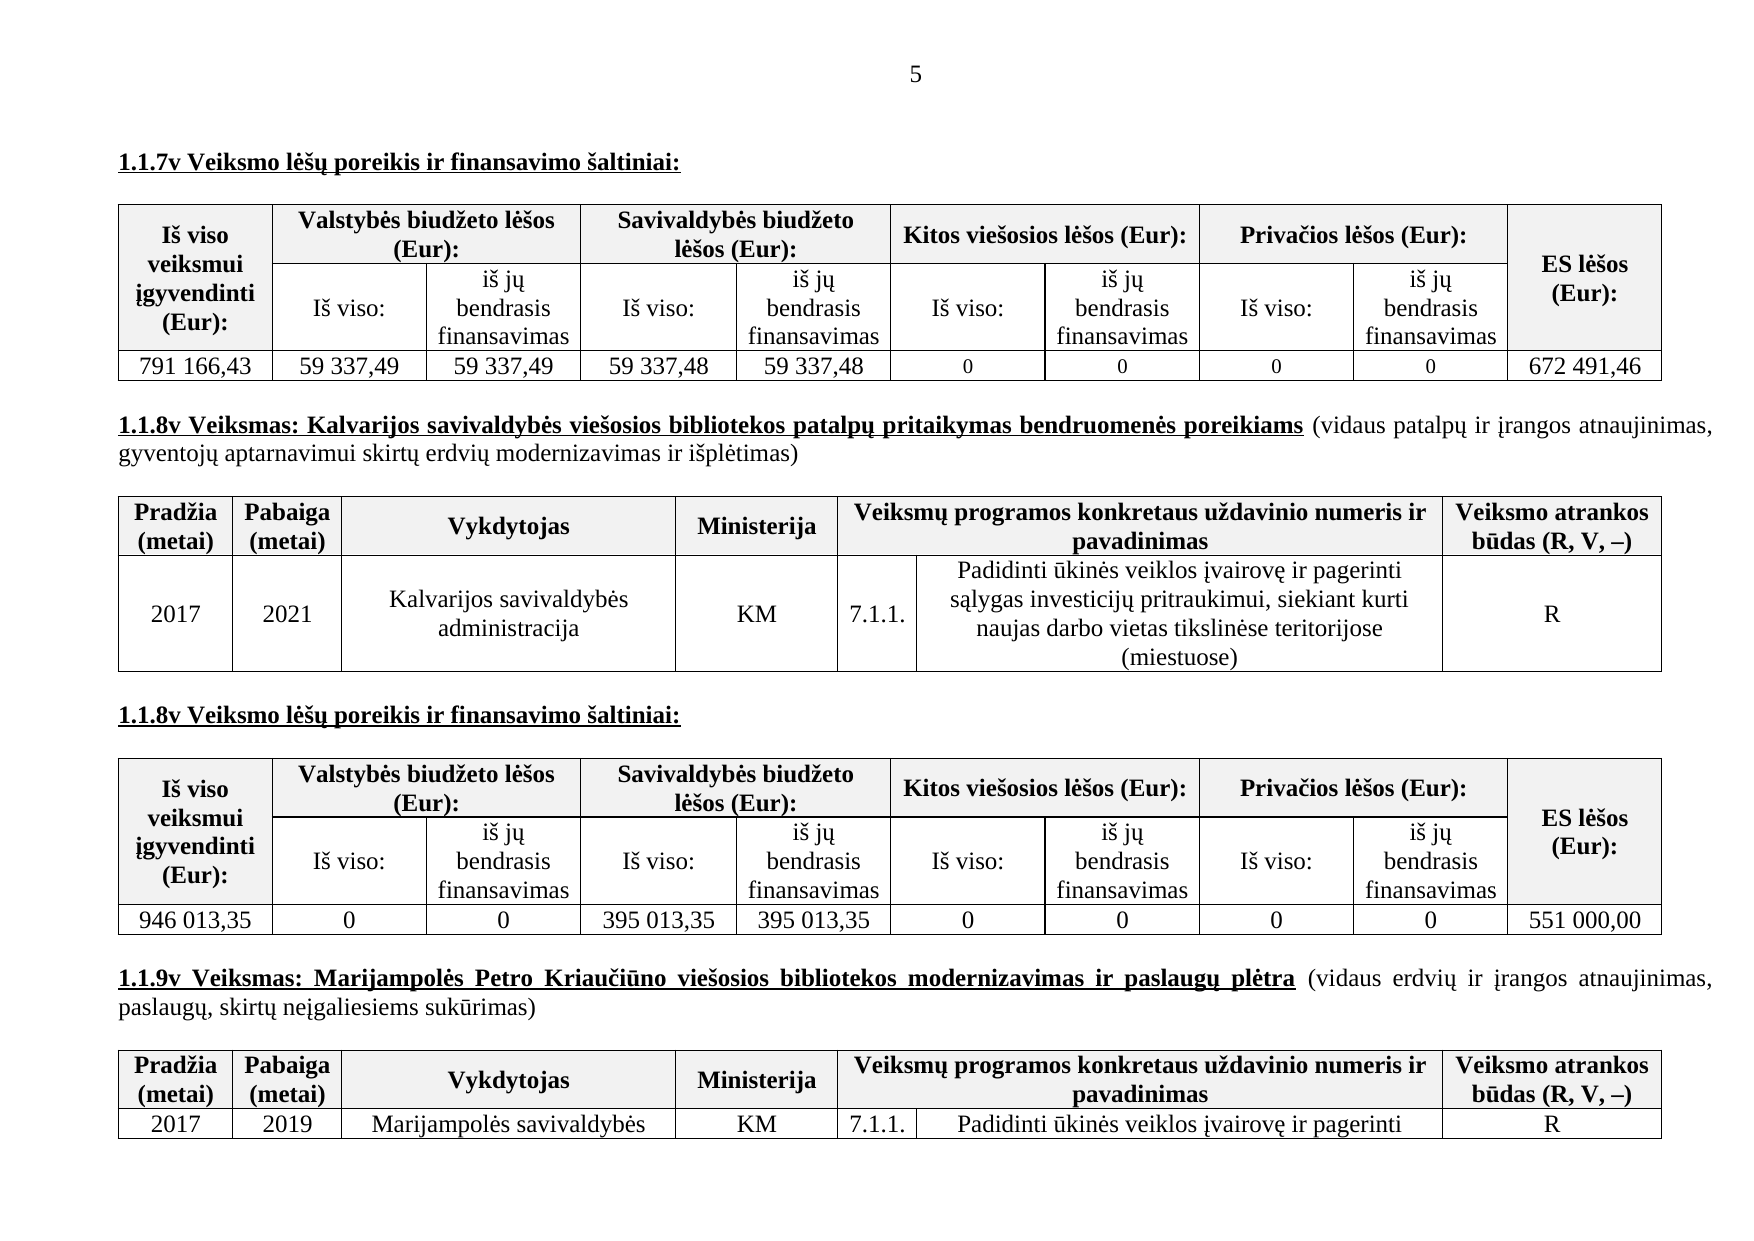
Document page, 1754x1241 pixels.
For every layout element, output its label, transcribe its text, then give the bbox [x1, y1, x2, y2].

table_cell 7.1.1. [838, 1109, 916, 1138]
table_cell KM [676, 556, 837, 671]
table_header ES lėšos (Eur): [1508, 759, 1661, 904]
table_header Pradžia (metai) [119, 497, 232, 554]
table_cell 59 337,48 [737, 351, 890, 380]
table_cell 2017 [119, 556, 232, 671]
table_cell 59 337,49 [427, 351, 580, 380]
table_cell 0 [1046, 351, 1199, 380]
text 1.1.9v Veiksmas: Marijampolės Petro Kriaučiūno viešosios bibliotekos modernizavimas ir paslaugų plėtra (vidaus erdvių ir įrangos atnaujinimas, paslaugų, skirtų neįgaliesiems sukūrimas) [118, 963, 1713, 1021]
table_header Ministerija [676, 497, 837, 554]
table_cell iš jų bendrasis finansavimas [1046, 264, 1199, 350]
table_cell R [1443, 556, 1661, 671]
table_cell iš jų bendrasis finansavimas [1046, 818, 1199, 904]
table_header Privačios lėšos (Eur): [1200, 205, 1507, 263]
table_cell 946 013,35 [119, 905, 272, 933]
text 1.1.8v Veiksmas: Kalvarijos savivaldybės viešosios bibliotekos patalpų pritaikymas bendruomenės poreikiams (vidaus patalpų ir įrangos atnaujinimas, gyventojų aptarnavimui skirtų erdvių modernizavimas ir išplėtimas) [118, 410, 1713, 467]
table_cell Marijampolės savivaldybės [342, 1109, 675, 1138]
table_header Pradžia (metai) [119, 1051, 232, 1108]
table_header Kitos viešosios lėšos (Eur): [891, 205, 1199, 263]
table_cell Iš viso: [581, 818, 736, 904]
table_header Pabaiga (metai) [233, 497, 341, 554]
table_cell KM [676, 1109, 837, 1138]
table_cell iš jų bendrasis finansavimas [427, 818, 580, 904]
table_header Valstybės biudžeto lėšos (Eur): [273, 205, 580, 263]
table_cell Iš viso: [1200, 818, 1353, 904]
table_header Veiksmų programos konkretaus uždavinio numeris ir pavadinimas [838, 1051, 1442, 1108]
table_cell 0 [1354, 905, 1507, 933]
table_cell 7.1.1. [838, 556, 916, 671]
table_cell 0 [891, 905, 1044, 933]
table_header Ministerija [676, 1051, 837, 1108]
table_cell 791 166,43 [119, 351, 272, 380]
table_cell Iš viso: [1200, 264, 1353, 350]
table_cell Iš viso: [581, 264, 736, 350]
table_header Valstybės biudžeto lėšos (Eur): [273, 759, 580, 816]
table_cell Kalvarijos savivaldybės administracija [342, 556, 675, 671]
table_cell Iš viso: [891, 264, 1044, 350]
table_cell 0 [891, 351, 1044, 380]
table_cell 0 [1200, 351, 1353, 380]
table_cell 0 [273, 905, 426, 933]
table_cell 0 [1354, 351, 1507, 380]
table_header Iš viso veiksmui įgyvendinti (Eur): [119, 205, 272, 350]
table_cell Padidinti ūkinės veiklos įvairovę ir pagerinti [917, 1109, 1442, 1138]
table_cell 59 337,48 [581, 351, 736, 380]
text 1.1.8v Veiksmo lėšų poreikis ir finansavimo šaltiniai: [118, 700, 1713, 729]
table_header Privačios lėšos (Eur): [1200, 759, 1507, 816]
table_cell iš jų bendrasis finansavimas [1354, 818, 1507, 904]
table_cell 551 000,00 [1508, 905, 1661, 933]
table_header Kitos viešosios lėšos (Eur): [891, 759, 1199, 816]
table_cell 0 [1200, 905, 1353, 933]
table_header Pabaiga (metai) [233, 1051, 341, 1108]
text 1.1.7v Veiksmo lėšų poreikis ir finansavimo šaltiniai: [118, 147, 1713, 176]
table_cell 672 491,46 [1508, 351, 1661, 380]
table_cell 2019 [233, 1109, 341, 1138]
table_cell R [1443, 1109, 1661, 1138]
table_cell Iš viso: [273, 818, 426, 904]
table_header Iš viso veiksmui įgyvendinti (Eur): [119, 759, 272, 904]
table_header Savivaldybės biudžeto lėšos (Eur): [581, 205, 890, 263]
table_cell Iš viso: [891, 818, 1044, 904]
table_cell iš jų bendrasis finansavimas [1354, 264, 1507, 350]
table_cell 59 337,49 [273, 351, 426, 380]
table_header ES lėšos (Eur): [1508, 205, 1661, 350]
table_header Veiksmo atrankos būdas (R, V, –) [1443, 1051, 1661, 1108]
table_cell 0 [1046, 905, 1199, 933]
table_cell 2021 [233, 556, 341, 671]
table_cell Iš viso: [273, 264, 426, 350]
table_cell Padidinti ūkinės veiklos įvairovę ir pagerinti sąlygas investicijų pritraukimui, siekiant kurti naujas darbo vietas tikslinėse teritorijose (miestuose) [917, 556, 1442, 671]
table_header Savivaldybės biudžeto lėšos (Eur): [581, 759, 890, 816]
table_cell iš jų bendrasis finansavimas [737, 818, 890, 904]
table_cell 0 [427, 905, 580, 933]
table_cell iš jų bendrasis finansavimas [427, 264, 580, 350]
table_header Veiksmo atrankos būdas (R, V, –) [1443, 497, 1661, 554]
table_cell 395 013,35 [581, 905, 736, 933]
table_cell 2017 [119, 1109, 232, 1138]
table_header Vykdytojas [342, 1051, 675, 1108]
table_header Vykdytojas [342, 497, 675, 554]
table_cell iš jų bendrasis finansavimas [737, 264, 890, 350]
table_header Veiksmų programos konkretaus uždavinio numeris ir pavadinimas [838, 497, 1442, 554]
table_cell 395 013,35 [737, 905, 890, 933]
